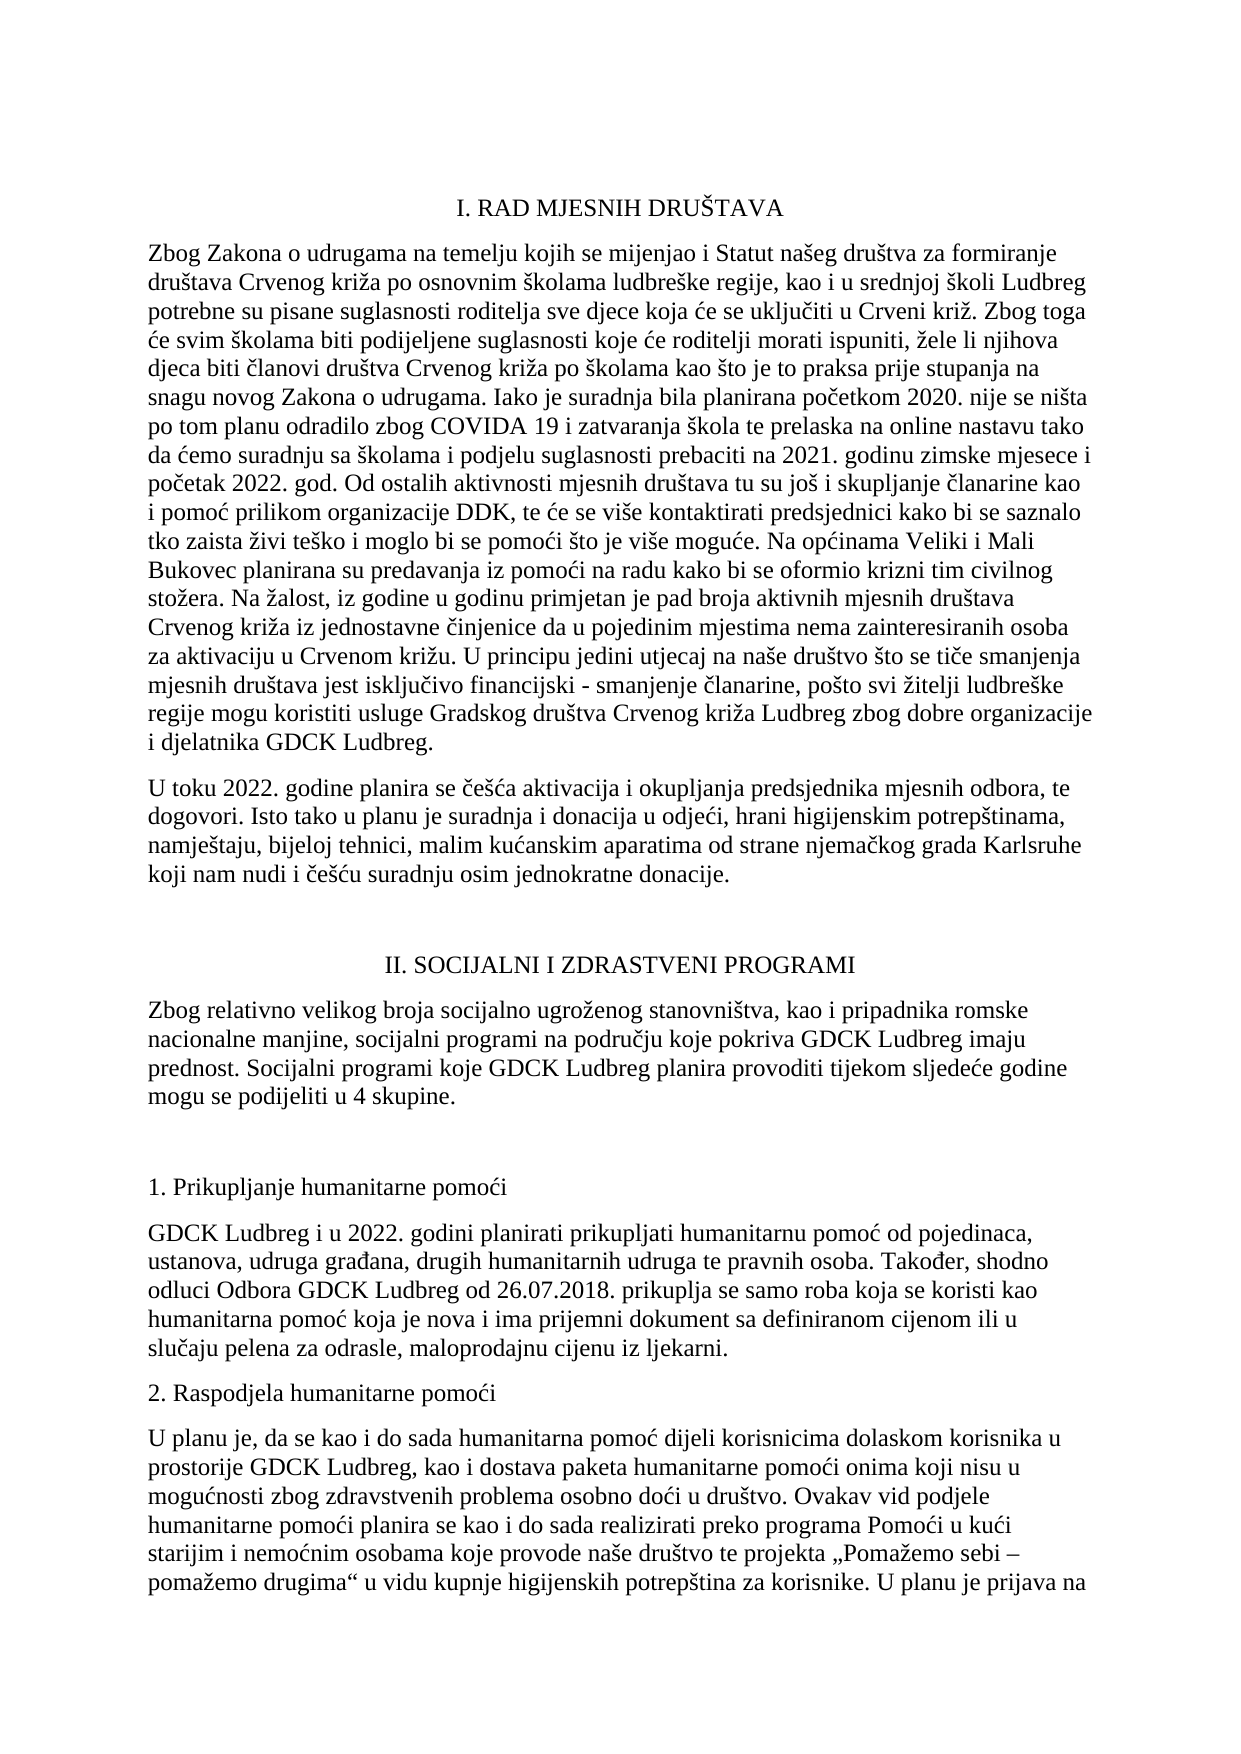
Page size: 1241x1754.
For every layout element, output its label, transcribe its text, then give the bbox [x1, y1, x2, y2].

text GDCK Ludbreg i u 2022. godini planirati prikupljati humanitarnu pomoć od pojedinaca, ustanova, udruga građana, drugih humanitarnih udruga te pravnih osoba. Također, shodno odluci Odbora GDCK Ludbreg od 26.07.2018. prikuplja se samo roba koja se koristi kao humanitarna pomoć koja je nova i ima prijemni dokument sa definiranom cijenom ili u slučaju pelena za odrasle, maloprodajnu cijenu iz ljekarni. [148, 1218, 1093, 1361]
text II. SOCIJALNI I ZDRASTVENI PROGRAMI [148, 950, 1093, 978]
text I. RAD MJESNIH DRUŠTAVA [148, 193, 1093, 222]
text Zbog relativno velikog broja socijalno ugroženog stanovništva, kao i pripadnika romske nacionalne manjine, socijalni programi na području koje pokriva GDCK Ludbreg imaju prednost. Socijalni programi koje GDCK Ludbreg planira provoditi tijekom sljedeće godine mogu se podijeliti u 4 skupine. [148, 995, 1093, 1110]
text Zbog Zakona o udrugama na temelju kojih se mijenjao i Statut našeg društva za formiranje društava Crvenog križa po osnovnim školama ludbreške regije, kao i u srednjoj školi Ludbreg potrebne su pisane suglasnosti roditelja sve djece koja će se uključiti u Crveni križ. Zbog toga će svim školama biti podijeljene suglasnosti koje će roditelji morati ispuniti, žele li njihova djeca biti članovi društva Crvenog križa po školama kao što je to praksa prije stupanja na snagu novog Zakona o udrugama. Iako je suradnja bila planirana početkom 2020. nije se ništa po tom planu odradilo zbog COVIDA 19 i zatvaranja škola te prelaska na online nastavu tako da ćemo suradnju sa školama i podjelu suglasnosti prebaciti na 2021. godinu zimske mjesece i početak 2022. god. Od ostalih aktivnosti mjesnih društava tu su još i skupljanje članarine kao i pomoć prilikom organizacije DDK, te će se više kontaktirati predsjednici kako bi se saznalo tko zaista živi teško i moglo bi se pomoći što je više moguće. Na općinama Veliki i Mali Bukovec planirana su predavanja iz pomoći na radu kako bi se oformio krizni tim civilnog stožera. Na žalost, iz godine u godinu primjetan je pad broja aktivnih mjesnih društava Crvenog križa iz jednostavne činjenice da u pojedinim mjestima nema zainteresiranih osoba za aktivaciju u Crvenom križu. U principu jedini utjecaj na naše društvo što se tiče smanjenja mjesnih društava jest isključivo financijski - smanjenje članarine, pošto svi žitelji ludbreške regije mogu koristiti usluge Gradskog društva Crvenog križa Ludbreg zbog dobre organizacije i djelatnika GDCK Ludbreg. [148, 238, 1093, 756]
text 1. Prikupljanje humanitarne pomoći [148, 1172, 1093, 1201]
text 2. Raspodjela humanitarne pomoći [148, 1378, 1093, 1407]
text U planu je, da se kao i do sada humanitarna pomoć dijeli korisnicima dolaskom korisnika u prostorije GDCK Ludbreg, kao i dostava paketa humanitarne pomoći onima koji nisu u mogućnosti zbog zdravstvenih problema osobno doći u društvo. Ovakav vid podjele humanitarne pomoći planira se kao i do sada realizirati preko programa Pomoći u kući starijim i nemoćnim osobama koje provode naše društvo te projekta „Pomažemo sebi – pomažemo drugima“ u vidu kupnje higijenskih potrepština za korisnike. U planu je prijava na [148, 1423, 1093, 1596]
text U toku 2022. godine planira se češća aktivacija i okupljanja predsjednika mjesnih odbora, te dogovori. Isto tako u planu je suradnja i donacija u odjeći, hrani higijenskim potrepštinama, namještaju, bijeloj tehnici, malim kućanskim aparatima od strane njemačkog grada Karlsruhe koji nam nudi i češću suradnju osim jednokratne donacije. [148, 773, 1093, 888]
